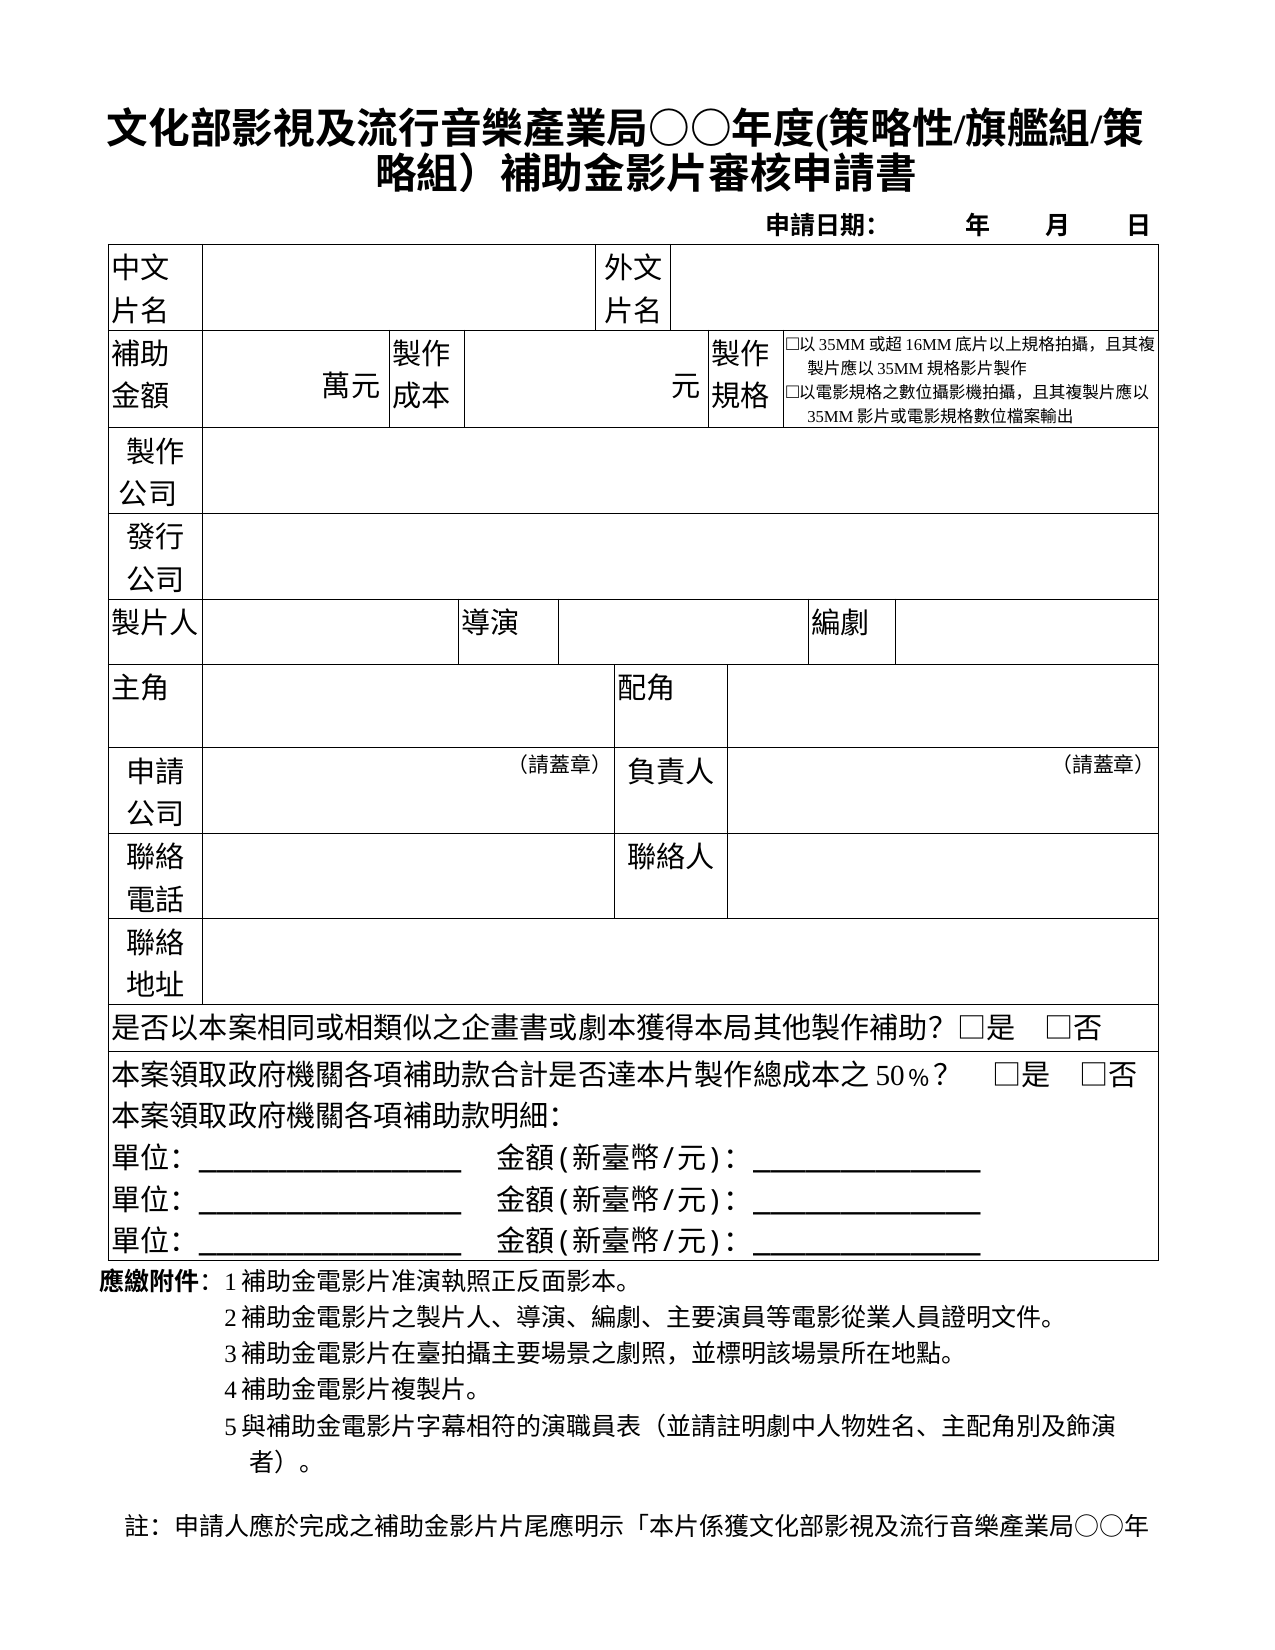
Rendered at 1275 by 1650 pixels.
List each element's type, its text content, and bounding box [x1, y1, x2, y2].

table_cell [896, 600, 1158, 664]
table_cell [203, 600, 458, 664]
table_cell [203, 514, 1158, 598]
table_header 中文 片名 [109, 245, 202, 329]
text 3補助金電影片在臺拍攝主要場景之劇照，並標明該場景所在地點。 [224, 1334, 1151, 1370]
table_cell 是否以本案相同或相類似之企畫書或劇本獲得本局其他製作補助？□是 □否 [109, 1005, 1158, 1051]
table_cell [203, 919, 1158, 1004]
table_cell [203, 428, 1158, 513]
table_cell 製作成本 [390, 331, 464, 427]
table_cell 元 [465, 331, 708, 427]
text 4補助金電影片複製片。 [224, 1370, 1151, 1406]
table_cell 製作規格 [709, 331, 783, 427]
table_cell [203, 834, 614, 918]
text 文化部影視及流行音樂產業局○○年度(策略性/旗艦組/策略組）補助金影片審核申請書 [99, 106, 1151, 198]
table_cell 配角 [615, 665, 727, 747]
text 2補助金電影片之製片人、導演、編劇、主要演員等電影從業人員證明文件。 [224, 1297, 1151, 1334]
table_cell 聯絡 地址 [109, 919, 202, 1004]
table_header [203, 245, 595, 329]
table_cell 申請 公司 [109, 748, 202, 833]
table_cell □以35MM或超16MM底片以上規格拍攝，且其複製片應以35MM規格影片製作 □以電影規格之數位攝影機拍攝，且其複製片應以35MM影片或電影規格數位檔案輸出 [784, 331, 1158, 427]
table_cell [559, 600, 808, 664]
table_cell 補助 金額 [109, 331, 202, 427]
table_cell [728, 834, 1158, 918]
text 5與補助金電影片字幕相符的演職員表（並請註明劇中人物姓名、主配角別及飾演者）。 [224, 1406, 1151, 1479]
table_cell [203, 665, 614, 747]
table_cell 本案領取政府機關各項補助款合計是否達本片製作總成本之50﹪？ □是 □否 本案領取政府機關各項補助款明細： 單位：_______________ 金額(新臺幣/元)：_____________ 單位：_______________ 金額(新臺幣/元)：_____________ 單位：_______________ 金額(新臺幣/元)：_____________ [109, 1052, 1158, 1260]
table_cell 導演 [459, 600, 558, 664]
text 應繳附件：1補助金電影片准演執照正反面影本。 [99, 1261, 1151, 1297]
table_header 外文 片名 [596, 245, 670, 329]
text 申請日期： 年 月 日 [149, 198, 1151, 244]
table_cell 製作 公司 [109, 428, 202, 513]
table_cell [728, 665, 1158, 747]
text 註：申請人應於完成之補助金影片片尾應明示「本片係獲文化部影視及流行音樂產業局○○年 [124, 1506, 1151, 1543]
table_cell 萬元 [203, 331, 389, 427]
table_cell 發行 公司 [109, 514, 202, 598]
table_cell 負責人 [615, 748, 727, 833]
table_cell （請蓋章） [203, 748, 614, 833]
table_cell 聯絡 電話 [109, 834, 202, 918]
table_header [671, 245, 1158, 329]
table_cell 製片人 [109, 600, 202, 664]
table_cell 主角 [109, 665, 202, 747]
table_cell 編劇 [809, 600, 895, 664]
table_cell 聯絡人 [615, 834, 727, 918]
table_cell （請蓋章） [728, 748, 1158, 833]
